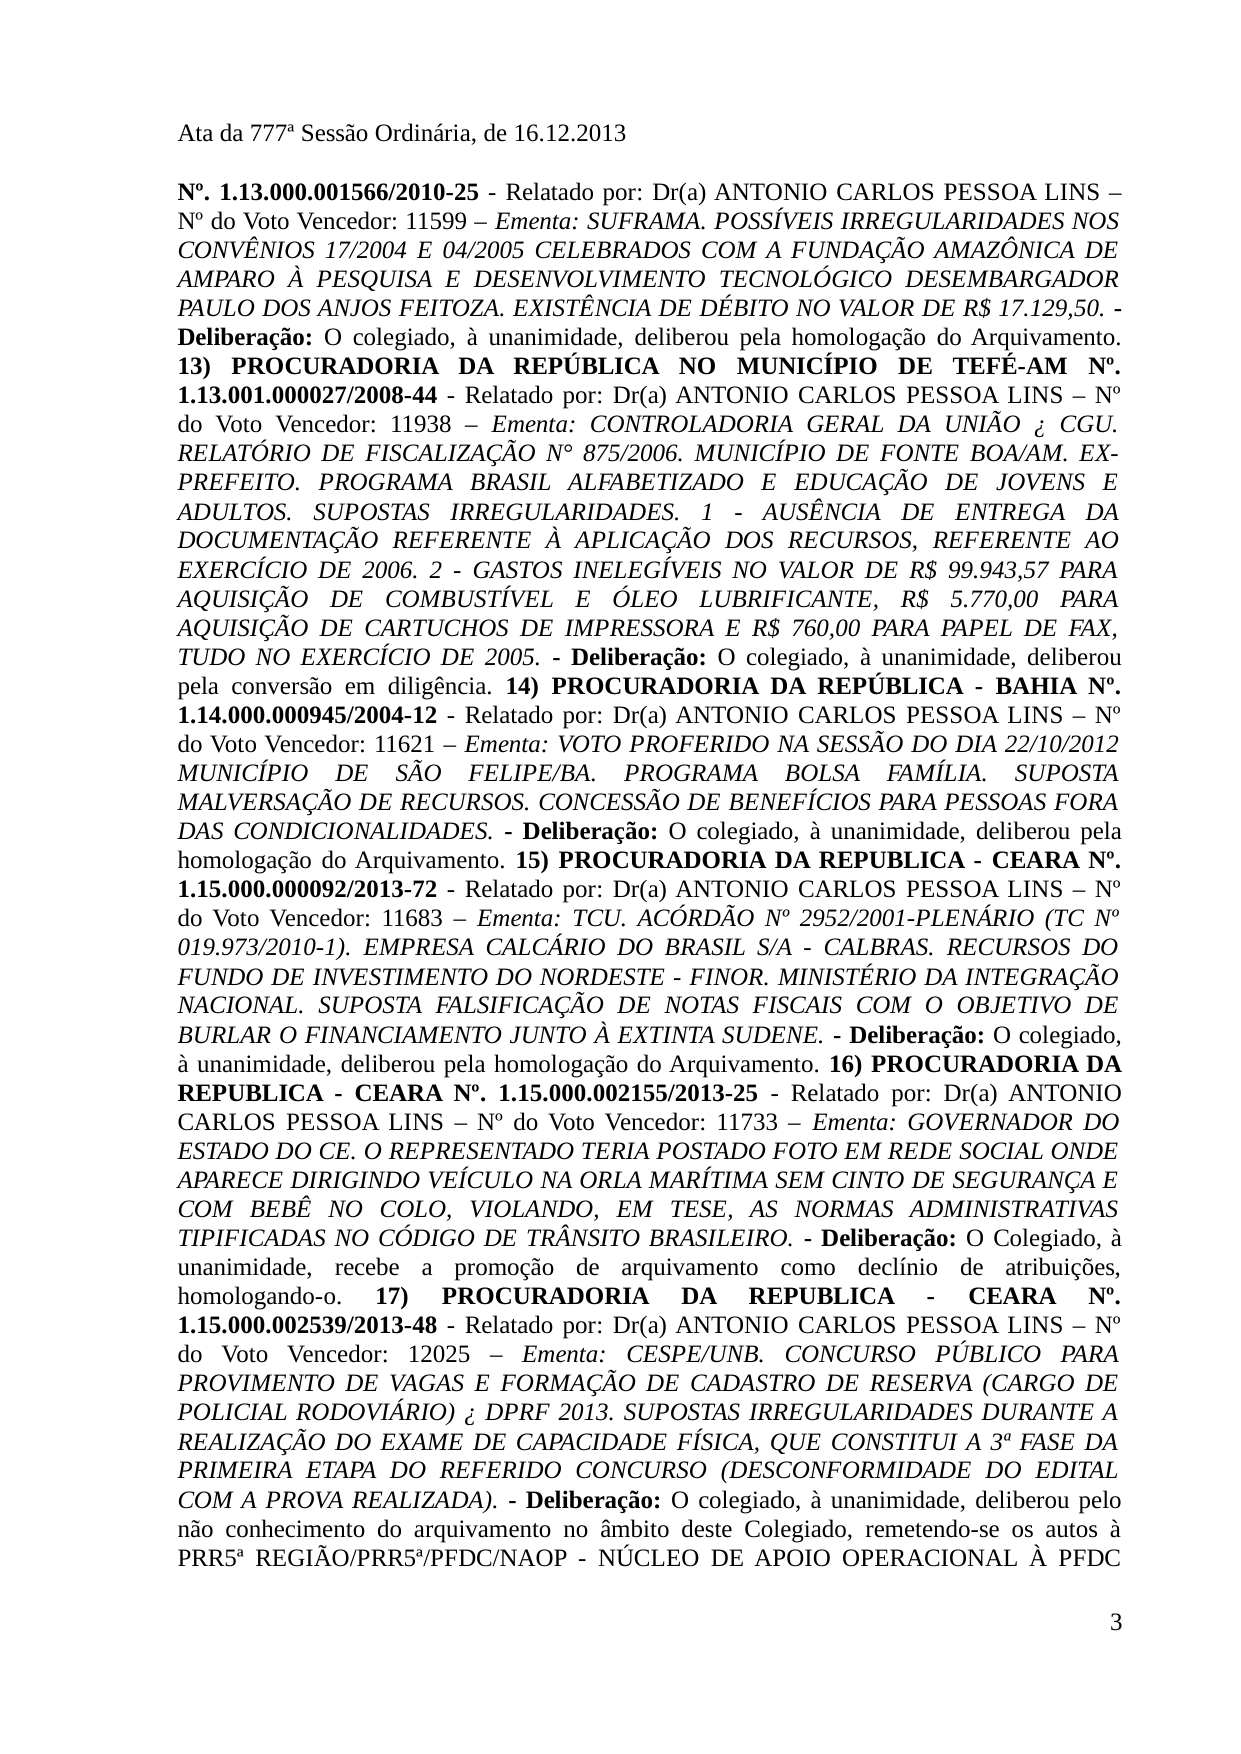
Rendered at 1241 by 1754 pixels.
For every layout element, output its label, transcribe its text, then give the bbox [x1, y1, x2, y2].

text Nº. 1.13.000.001566/2010-25 - Relatado por: Dr(a) ANTONIO CARLOS PESSOA LINS – Nº do Voto Vencedor: 11599 – Ementa: SUFRAMA. POSSÍVEIS IRREGULARIDADES NOS CONVÊNIOS 17/2004 E 04/2005 CELEBRADOS COM A FUNDAÇÃO AMAZÔNICA DE AMPARO À PESQUISA E DESENVOLVIMENTO TECNOLÓGICO DESEMBARGADOR PAULO DOS ANJOS FEITOZA. EXISTÊNCIA DE DÉBITO NO VALOR DE R$ 17.129,50. - Deliberação: O colegiado, à unanimidade, deliberou pela homologação do Arquivamento. 13) PROCURADORIA DA REPÚBLICA NO MUNICÍPIO DE TEFÉ-AM Nº. 1.13.001.000027/2008-44 - Relatado por: Dr(a) ANTONIO CARLOS PESSOA LINS – Nº do Voto Vencedor: 11938 – Ementa: CONTROLADORIA GERAL DA UNIÃO ¿ CGU. RELATÓRIO DE FISCALIZAÇÃO N° 875/2006. MUNICÍPIO DE FONTE BOA/AM. EX-PREFEITO. PROGRAMA BRASIL ALFABETIZADO E EDUCAÇÃO DE JOVENS E ADULTOS. SUPOSTAS IRREGULARIDADES. 1 - AUSÊNCIA DE ENTREGA DA DOCUMENTAÇÃO REFERENTE À APLICAÇÃO DOS RECURSOS, REFERENTE AO EXERCÍCIO DE 2006. 2 - GASTOS INELEGÍVEIS NO VALOR DE R$ 99.943,57 PARA AQUISIÇÃO DE COMBUSTÍVEL E ÓLEO LUBRIFICANTE, R$ 5.770,00 PARA AQUISIÇÃO DE CARTUCHOS DE IMPRESSORA E R$ 760,00 PARA PAPEL DE FAX, TUDO NO EXERCÍCIO DE 2005. - Deliberação: O colegiado, à unanimidade, deliberou pela conversão em diligência. 14) PROCURADORIA DA REPÚBLICA - BAHIA Nº. 1.14.000.000945/2004-12 - Relatado por: Dr(a) ANTONIO CARLOS PESSOA LINS – Nº do Voto Vencedor: 11621 – Ementa: VOTO PROFERIDO NA SESSÃO DO DIA 22/10/2012 MUNICÍPIO DE SÃO FELIPE/BA. PROGRAMA BOLSA FAMÍLIA. SUPOSTA MALVERSAÇÃO DE RECURSOS. CONCESSÃO DE BENEFÍCIOS PARA PESSOAS FORA DAS CONDICIONALIDADES. - Deliberação: O colegiado, à unanimidade, deliberou pela homologação do Arquivamento. 15) PROCURADORIA DA REPUBLICA - CEARA Nº. 1.15.000.000092/2013-72 - Relatado por: Dr(a) ANTONIO CARLOS PESSOA LINS – Nº do Voto Vencedor: 11683 – Ementa: TCU. ACÓRDÃO Nº 2952/2001-PLENÁRIO (TC Nº 019.973/2010-1). EMPRESA CALCÁRIO DO BRASIL S/A - CALBRAS. RECURSOS DO FUNDO DE INVESTIMENTO DO NORDESTE - FINOR. MINISTÉRIO DA INTEGRAÇÃO NACIONAL. SUPOSTA FALSIFICAÇÃO DE NOTAS FISCAIS COM O OBJETIVO DE BURLAR O FINANCIAMENTO JUNTO À EXTINTA SUDENE. - Deliberação: O colegiado, à unanimidade, deliberou pela homologação do Arquivamento. 16) PROCURADORIA DA REPUBLICA - CEARA Nº. 1.15.000.002155/2013-25 - Relatado por: Dr(a) ANTONIO CARLOS PESSOA LINS – Nº do Voto Vencedor: 11733 – Ementa: GOVERNADOR DO ESTADO DO CE. O REPRESENTADO TERIA POSTADO FOTO EM REDE SOCIAL ONDE APARECE DIRIGINDO VEÍCULO NA ORLA MARÍTIMA SEM CINTO DE SEGURANÇA E COM BEBÊ NO COLO, VIOLANDO, EM TESE, AS NORMAS ADMINISTRATIVAS TIPIFICADAS NO CÓDIGO DE TRÂNSITO BRASILEIRO. - Deliberação: O Colegiado, à unanimidade, recebe a promoção de arquivamento como declínio de atribuições, homologando-o. 17) PROCURADORIA DA REPUBLICA - CEARA Nº. 1.15.000.002539/2013-48 - Relatado por: Dr(a) ANTONIO CARLOS PESSOA LINS – Nº do Voto Vencedor: 12025 – Ementa: CESPE/UNB. CONCURSO PÚBLICO PARA PROVIMENTO DE VAGAS E FORMAÇÃO DE CADASTRO DE RESERVA (CARGO DE POLICIAL RODOVIÁRIO) ¿ DPRF 2013. SUPOSTAS IRREGULARIDADES DURANTE A REALIZAÇÃO DO EXAME DE CAPACIDADE FÍSICA, QUE CONSTITUI A 3ª FASE DA PRIMEIRA ETAPA DO REFERIDO CONCURSO (DESCONFORMIDADE DO EDITAL COM A PROVA REALIZADA). - Deliberação: O colegiado, à unanimidade, deliberou pelo não conhecimento do arquivamento no âmbito deste Colegiado, remetendo-se os autos à PRR5ª REGIÃO/PRR5ª/PFDC/NAOP - NÚCLEO DE APOIO OPERACIONAL À PFDC [177, 177, 1122, 1572]
